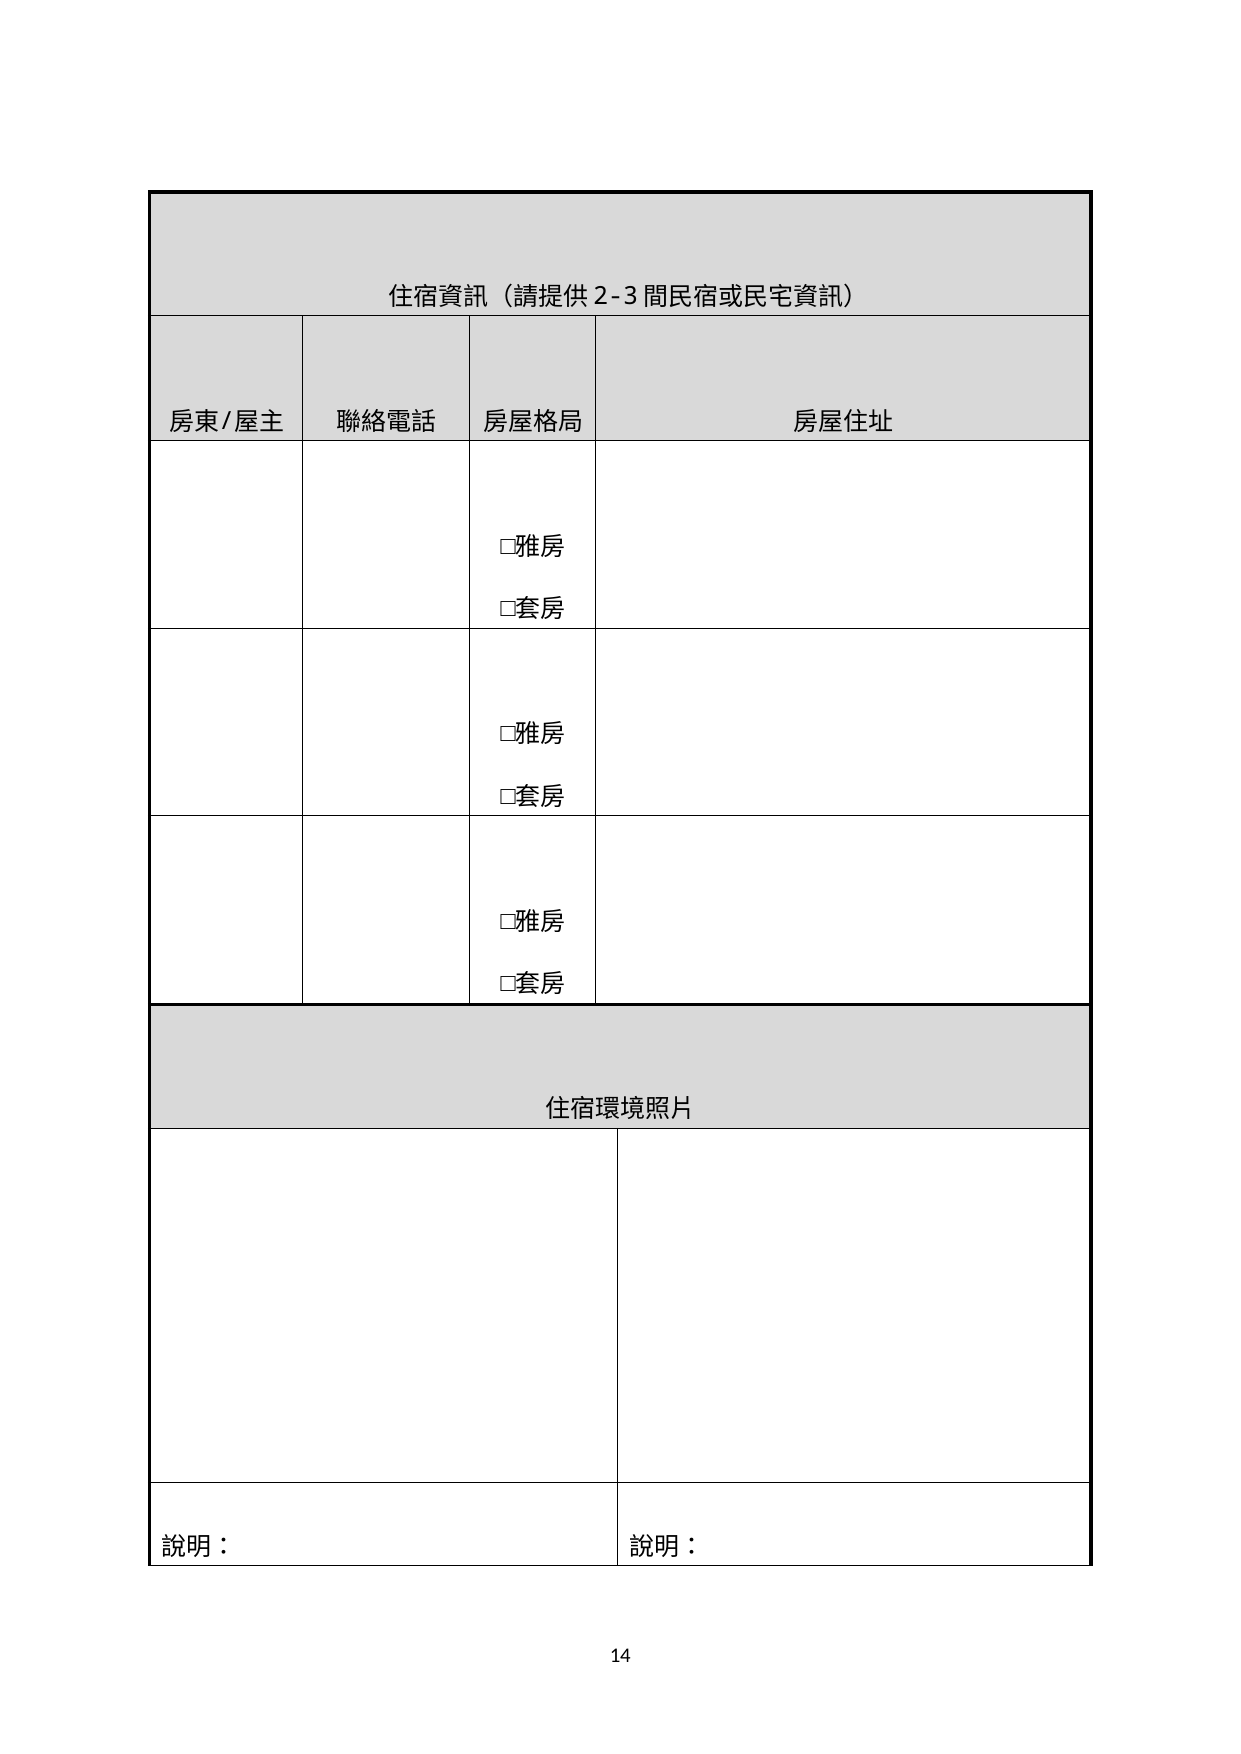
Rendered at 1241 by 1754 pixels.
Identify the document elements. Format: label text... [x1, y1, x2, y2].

table_cell [596, 441, 1089, 628]
table_cell 說明： [618, 1483, 1089, 1565]
table_cell [596, 629, 1089, 815]
table_cell □雅房 □套房 [470, 816, 595, 1003]
table_cell □雅房 □套房 [470, 629, 595, 815]
table_cell [151, 816, 302, 1003]
table_cell 房屋住址 [596, 316, 1089, 440]
table_cell 聯絡電話 [303, 316, 469, 440]
table_cell [303, 441, 469, 628]
table_cell [151, 441, 302, 628]
table_cell [596, 816, 1089, 1003]
table_cell □雅房 □套房 [470, 441, 595, 628]
table_cell [303, 629, 469, 815]
table_header 住宿資訊（請提供2-3間民宿或民宅資訊） [151, 194, 1089, 315]
table_cell [618, 1129, 1089, 1482]
table_cell 房屋格局 [470, 316, 595, 440]
table_cell [303, 816, 469, 1003]
table_cell [151, 1129, 617, 1482]
table_cell 房東/屋主 [151, 316, 302, 440]
table_cell 說明： [151, 1483, 617, 1565]
table_cell 住宿環境照片 [151, 1006, 1089, 1128]
table_cell [151, 629, 302, 815]
